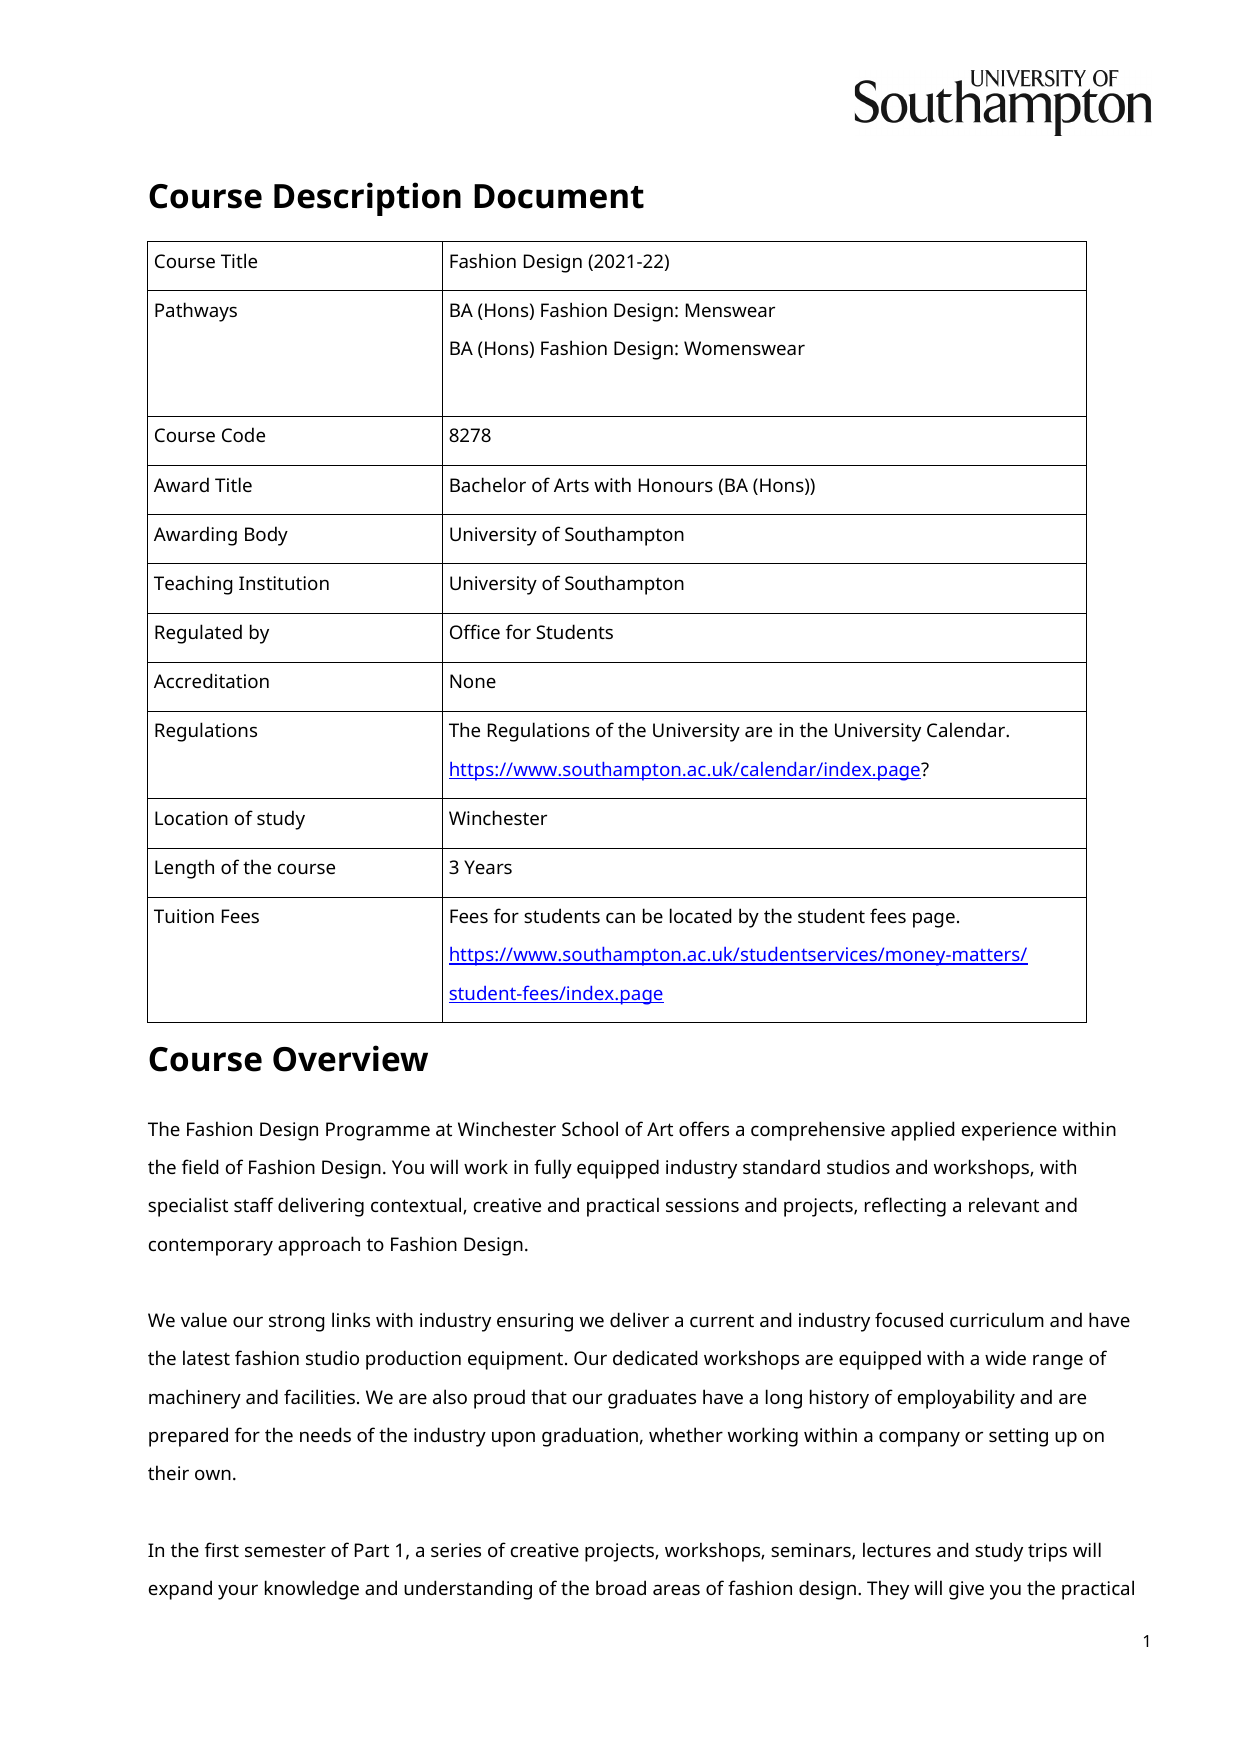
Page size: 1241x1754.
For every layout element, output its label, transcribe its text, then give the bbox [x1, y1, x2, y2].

table_cell Accreditation [148, 663, 442, 711]
table_cell University of Southampton [443, 564, 1086, 612]
table_cell Award Title [148, 466, 442, 514]
table_cell Fees for students can be located by the student fees page. https://www.southampton.ac.uk/studentservices/money-matters/student-fees/index.page [443, 898, 1086, 1022]
table_cell University of Southampton [443, 515, 1086, 563]
table_header Course Title [148, 242, 442, 290]
table_cell Regulations [148, 712, 442, 798]
subtitle Course Description Document [148, 173, 1152, 218]
table_header Fashion Design (2021-22) [443, 242, 1086, 290]
table_cell Tuition Fees [148, 898, 442, 1022]
table_cell Office for Students [443, 614, 1086, 662]
table_cell Course Code [148, 417, 442, 465]
table_cell 3 Years [443, 849, 1086, 897]
table_cell Regulated by [148, 614, 442, 662]
text The Fashion Design Programme at Winchester School of Art offers a comprehensive applied experience within the field of Fashion Design. You will work in fully equipped industry standard studios and workshops, with specialist staff delivering contextual, creative and practical sessions and projects, reflecting a relevant and contemporary approach to Fashion Design. We value our strong links with industry ensuring we deliver a current and industry focused curriculum and have the latest fashion studio production equipment. Our dedicated workshops are equipped with a wide range of machinery and facilities. We are also proud that our graduates have a long history of employability and are prepared for the needs of the industry upon graduation, whether working within a company or setting up on their own. In the first semester of Part 1, a series of creative projects, workshops, seminars, lectures and study trips will expand your knowledge and understanding of the broad areas of fashion design. They will give you the practical [148, 1116, 1145, 1601]
subtitle Course Overview [148, 1036, 1152, 1081]
table_cell Winchester [443, 799, 1086, 847]
table_cell Teaching Institution [148, 564, 442, 612]
table_cell Pathways [148, 291, 442, 416]
table_cell 8278 [443, 417, 1086, 465]
table_cell BA (Hons) Fashion Design: Menswear BA (Hons) Fashion Design: Womenswear [443, 291, 1086, 416]
table_cell Length of the course [148, 849, 442, 897]
table_cell Bachelor of Arts with Honours (BA (Hons)) [443, 466, 1086, 514]
table_cell Location of study [148, 799, 442, 847]
table_cell The Regulations of the University are in the University Calendar. https://www.southampton.ac.uk/calendar/index.page? [443, 712, 1086, 798]
table_cell Awarding Body [148, 515, 442, 563]
table_cell None [443, 663, 1086, 711]
